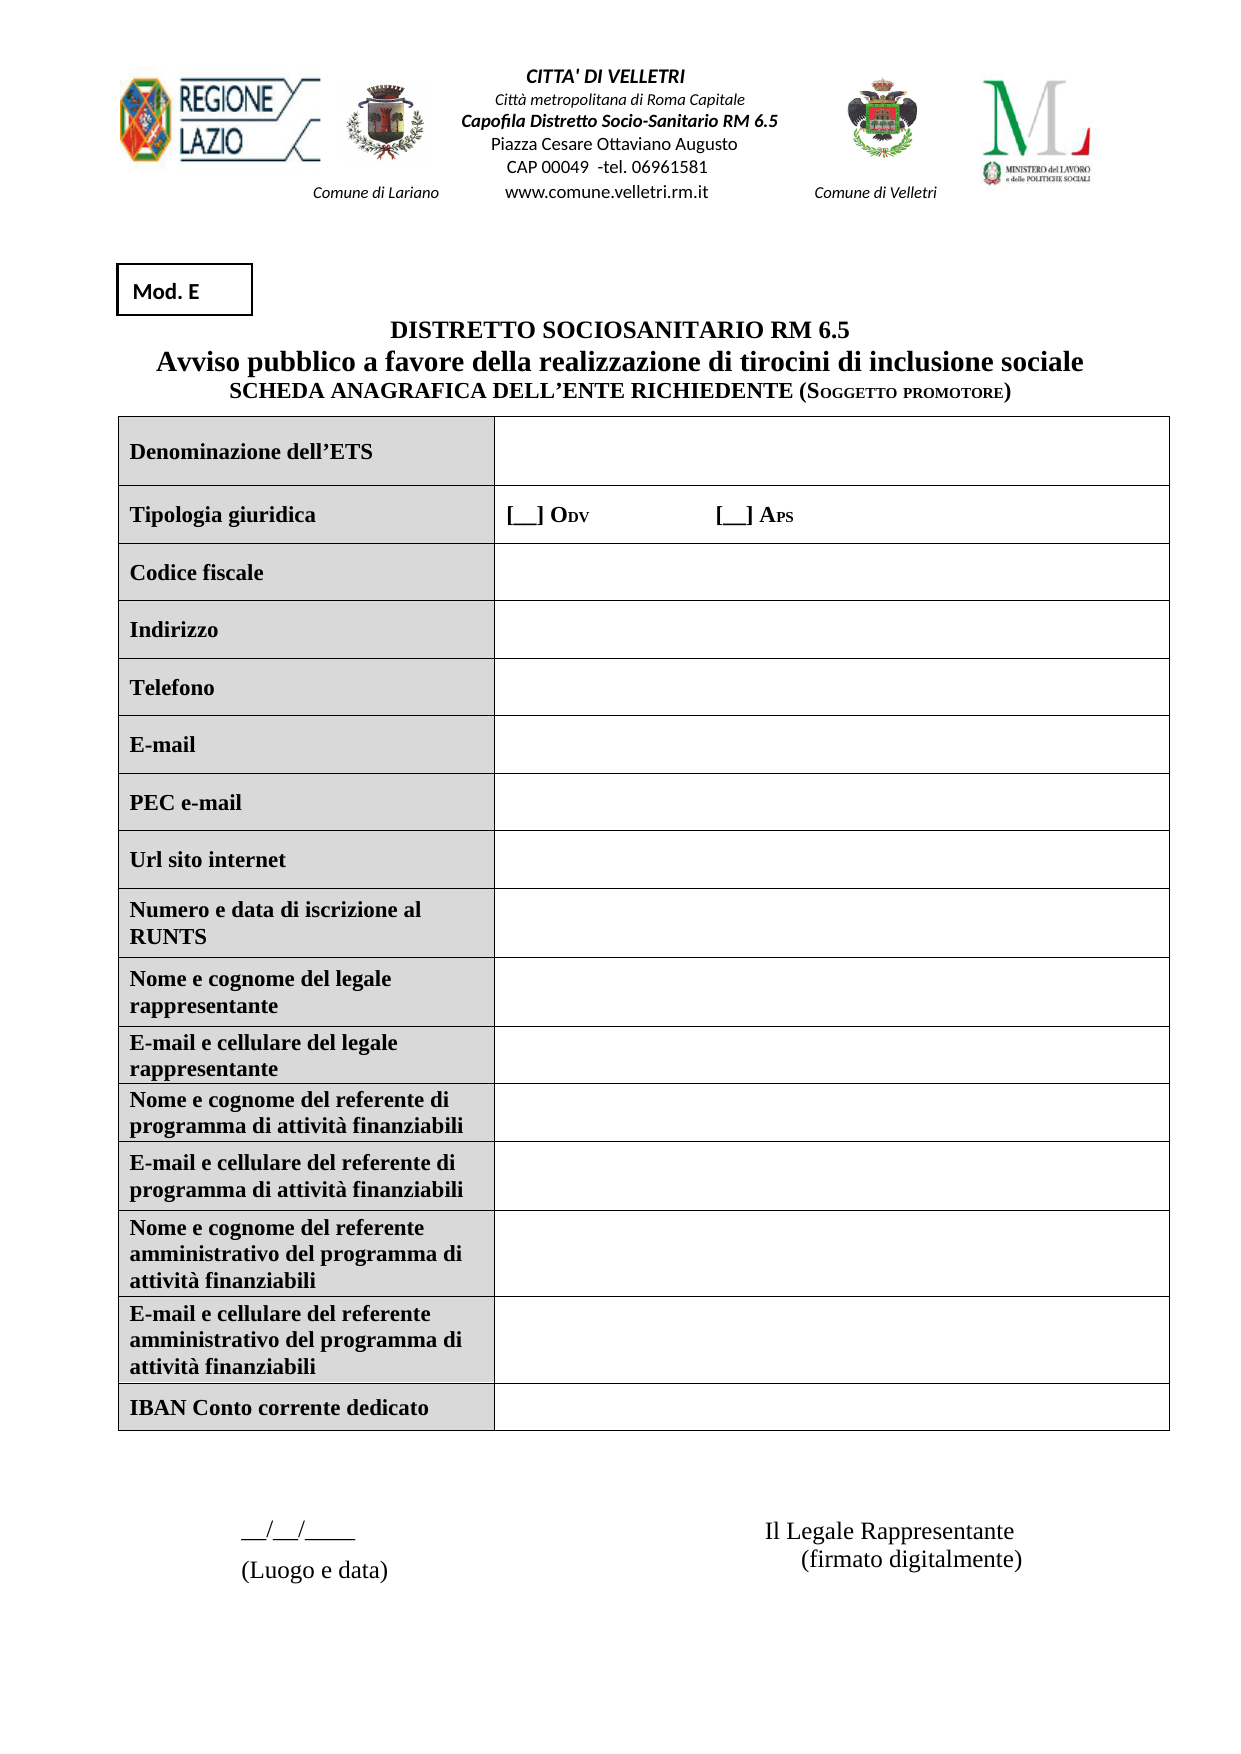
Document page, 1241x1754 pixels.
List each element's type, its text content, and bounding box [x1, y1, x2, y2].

table_cell Nome e cognome del referente amministrativo del programma di attività finanziabili [119, 1211, 494, 1296]
table_header Il Legale Rappresentante (firmato digitalmente) [628, 1431, 1137, 1596]
table_cell Telefono [119, 659, 494, 715]
table_header [1137, 1431, 1240, 1596]
table_cell E-mail e cellulare del referente di programma di attività finanziabili [119, 1142, 494, 1210]
picture [342, 81, 431, 164]
picture [120, 65, 321, 174]
table_cell [495, 958, 1169, 1026]
table_cell [495, 889, 1169, 957]
table_cell [495, 544, 1169, 600]
table_cell Nome e cognome del legale rappresentante [119, 958, 494, 1026]
table_header [495, 417, 1169, 485]
table_cell E-mail [119, 716, 494, 773]
table_cell [495, 831, 1169, 888]
table_cell [__] Odv [__] Aps [495, 486, 1169, 543]
table_cell E-mail e cellulare del legale rappresentante [119, 1027, 494, 1083]
table_cell [495, 1211, 1169, 1296]
table_cell IBAN Conto corrente dedicato [119, 1384, 494, 1430]
table_cell Numero e data di iscrizione al RUNTS [119, 889, 494, 957]
table_cell Tipologia giuridica [119, 486, 494, 543]
table_header Denominazione dell’ETS [119, 417, 494, 485]
picture [956, 57, 1119, 201]
table_cell [495, 716, 1169, 773]
table_cell Url sito internet [119, 831, 494, 888]
table_cell E-mail e cellulare del referente amministrativo del programma di attività finanziabili [119, 1297, 494, 1382]
table_cell [495, 1142, 1169, 1210]
text SCHEDA ANAGRAFICA DELL’ENTE RICHIEDENTE (Soggetto promotore) [118, 377, 1122, 404]
picture [846, 76, 918, 158]
text Avviso pubblico a favore della realizzazione di tirocini di inclusione sociale [118, 344, 1122, 377]
table_cell [495, 1027, 1169, 1083]
table_cell Nome e cognome del referente di programma di attività finanziabili [119, 1084, 494, 1141]
table_cell [495, 774, 1169, 830]
table_cell [495, 659, 1169, 715]
table_cell Codice fiscale [119, 544, 494, 600]
table_cell [495, 1297, 1169, 1382]
table_cell Indirizzo [119, 601, 494, 658]
text DISTRETTO SOCIOSANITARIO RM 6.5 [118, 315, 1122, 344]
table_cell PEC e-mail [119, 774, 494, 830]
table_cell [495, 1084, 1169, 1141]
table_cell [495, 601, 1169, 658]
table_header __/__/____ (Luogo e data) [118, 1431, 627, 1596]
table_cell [495, 1384, 1169, 1430]
